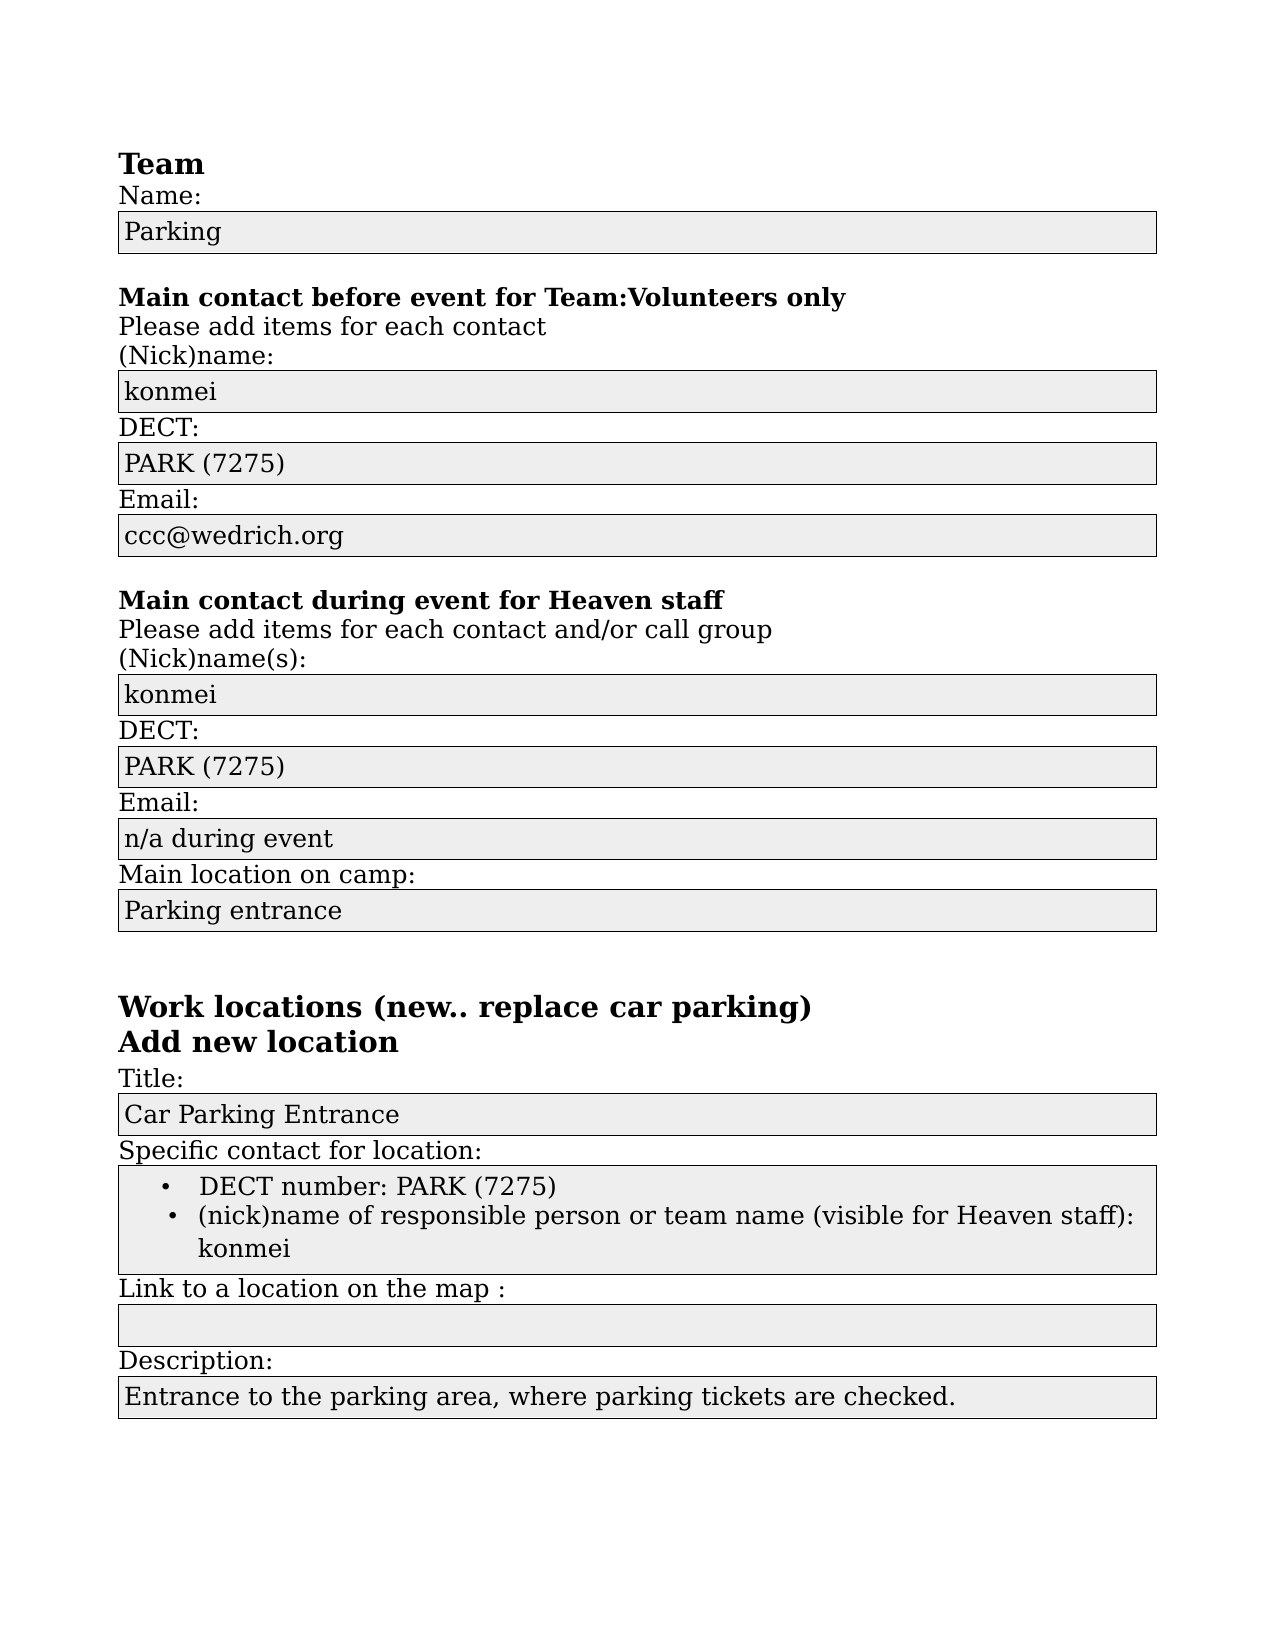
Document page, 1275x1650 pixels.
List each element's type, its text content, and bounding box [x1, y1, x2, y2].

text Description: [118, 1347, 1157, 1376]
text Name: [118, 182, 1157, 211]
text DECT: [118, 413, 1157, 442]
table_header Parking entrance [119, 890, 1156, 931]
table_header PARK (7275) [119, 443, 1156, 484]
text Email: [118, 485, 1157, 514]
table_header Entrance to the parking area, where parking tickets are checked. [119, 1377, 1156, 1417]
table_header DECT number: PARK (7275) (nick)name of responsible person or team name (visible for Heaven staff): konmei [119, 1166, 1156, 1274]
text Main location on camp: [118, 860, 1157, 889]
text Team [118, 147, 1157, 182]
table_header PARK (7275) [119, 747, 1156, 787]
text Please add items for each contact and/or call group [118, 615, 1157, 644]
table_header n/a during event [119, 819, 1156, 859]
text Main contact before event for Team:Volunteers only [118, 283, 1157, 312]
table_header Parking [119, 212, 1156, 252]
text Work locations (new.. replace car parking) [118, 990, 1157, 1024]
table_header konmei [119, 371, 1156, 412]
text Specific contact for location: [118, 1136, 1157, 1165]
text Main contact during event for Heaven staff [118, 586, 1157, 615]
text Link to a location on the map : [118, 1275, 1157, 1304]
text (Nick)name: [118, 341, 1157, 370]
text Add new location [118, 1024, 1157, 1059]
table_header Car Parking Entrance [119, 1094, 1156, 1135]
text Email: [118, 788, 1157, 817]
text Please add items for each contact [118, 312, 1157, 341]
table_header [119, 1305, 1156, 1346]
text DECT: [118, 716, 1157, 746]
text Title: [118, 1064, 1157, 1093]
table_header ccc@wedrich.org [119, 515, 1156, 556]
text (Nick)name(s): [118, 644, 1157, 674]
table_header konmei [119, 675, 1156, 715]
